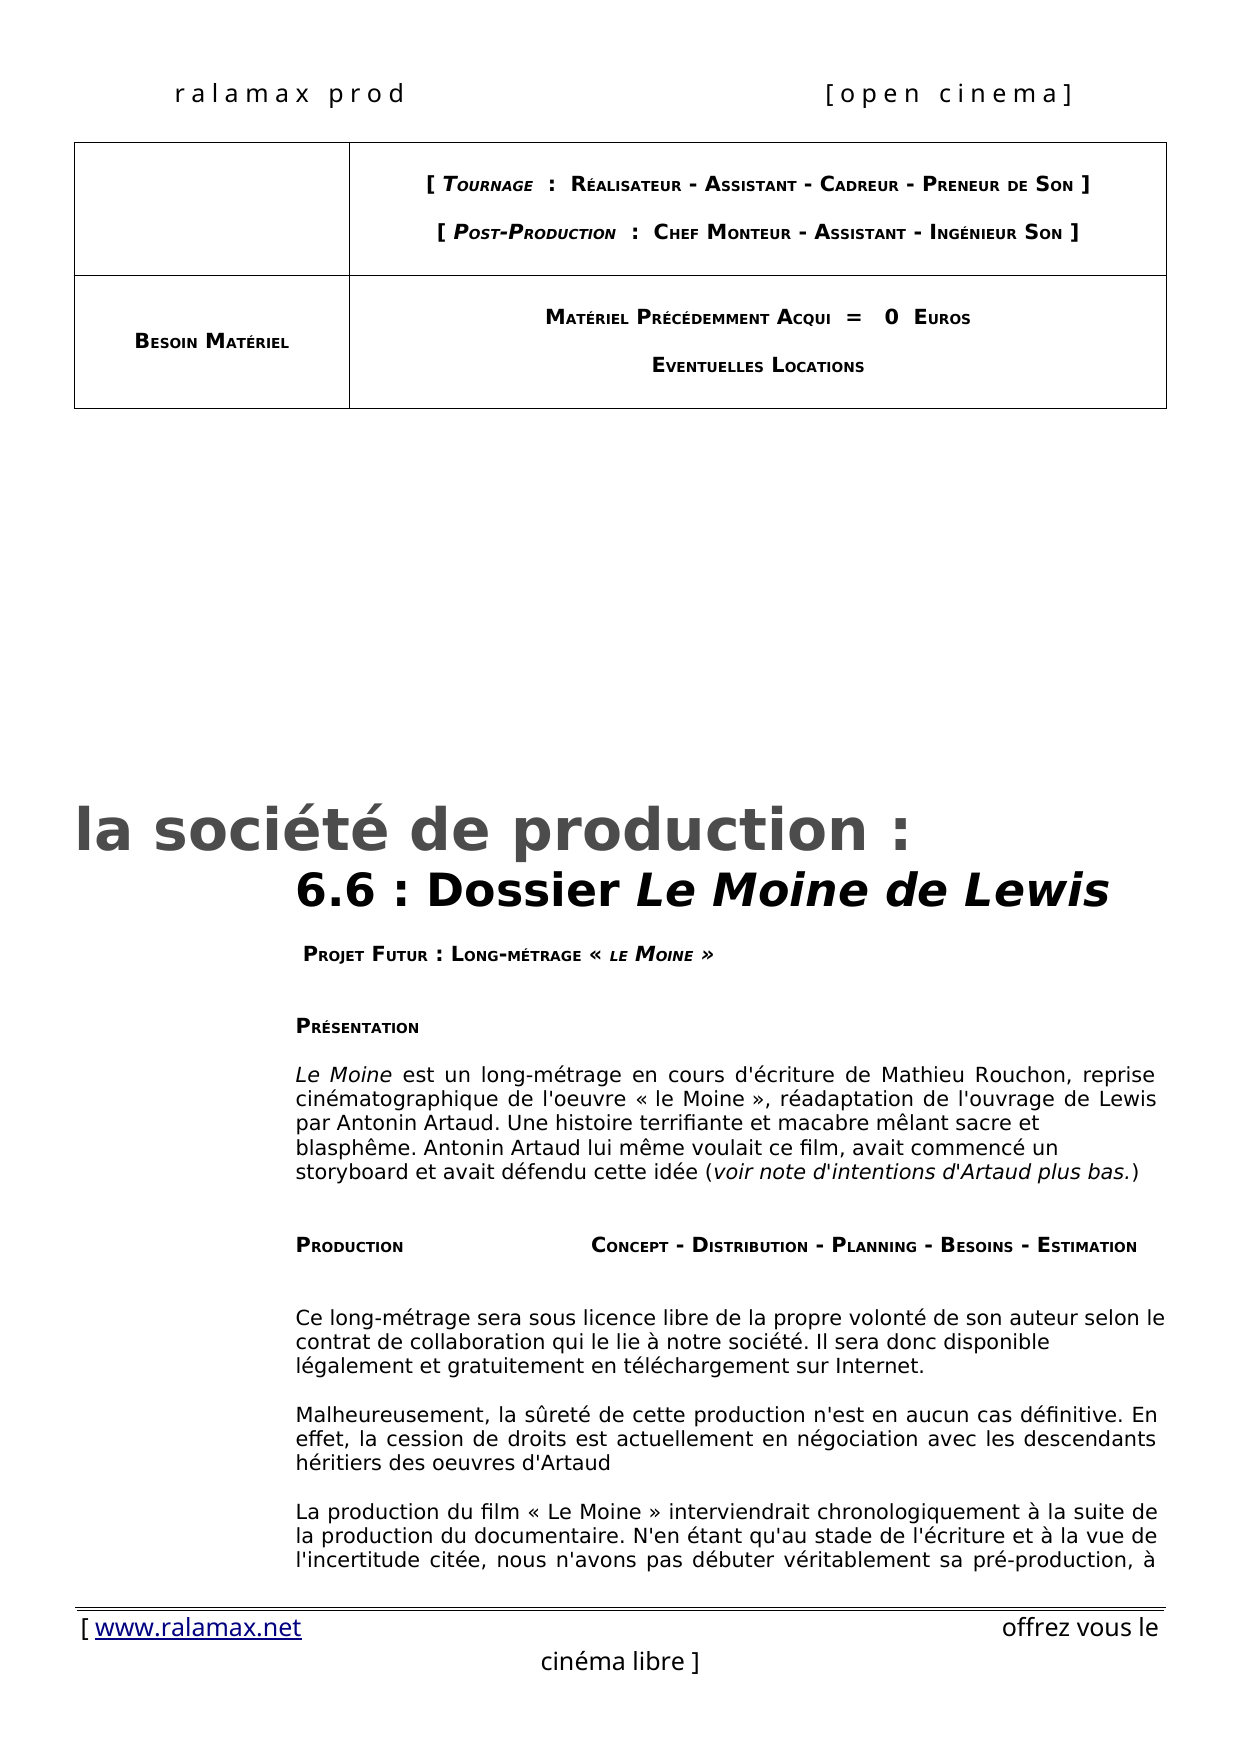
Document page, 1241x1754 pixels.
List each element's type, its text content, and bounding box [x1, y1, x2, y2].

table_cell Matériel Précédemment Acqui = 0 Euros Eventuelles Locations [350, 276, 1166, 408]
text 6.6 : Dossier Le Moine de Lewis [74, 864, 1166, 917]
text Le Moine est un long-métrage en cours d'écriture de Mathieu Rouchon, reprise cinématographique de l'oeuvre « le Moine », réadaptation de l'ouvrage de Lewis par Antonin Artaud. Une histoire terrifiante et macabre mêlant sacre et blasphême. Antonin Artaud lui même voulait ce film, avait commencé un storyboard et avait défendu cette idée (voir note d'intentions d'Artaud plus bas.) [74, 1063, 1166, 1184]
text Présentation [74, 1014, 1166, 1039]
table_cell [ Tournage : Réalisateur - Assistant - Cadreur - Preneur de Son ] [ Post-Production : Chef Monteur - Assistant - Ingénieur Son ] [350, 143, 1166, 275]
text Ce long-métrage sera sous licence libre de la propre volonté de son auteur selon le contrat de collaboration qui le lie à notre société. Il sera donc disponible légalement et gratuitement en téléchargement sur Internet. [74, 1306, 1166, 1378]
text Production Concept - Distribution - Planning - Besoins - Estimation [74, 1233, 1166, 1257]
text Projet Futur : Long-métrage « le Moine » [74, 942, 1166, 966]
table_cell Besoin Matériel [75, 276, 349, 408]
text La production du film « Le Moine » interviendrait chronologiquement à la suite de la production du documentaire. N'en étant qu'au stade de l'écriture et à la vue de l'incertitude citée, nous n'avons pas débuter véritablement sa pré-production, à [74, 1500, 1166, 1573]
text la société de production : [74, 796, 1166, 864]
table_cell [75, 143, 349, 275]
text Malheureusement, la sûreté de cette production n'est en aucun cas définitive. En effet, la cession de droits est actuellement en négociation avec les descendants héritiers des oeuvres d'Artaud [74, 1403, 1166, 1476]
